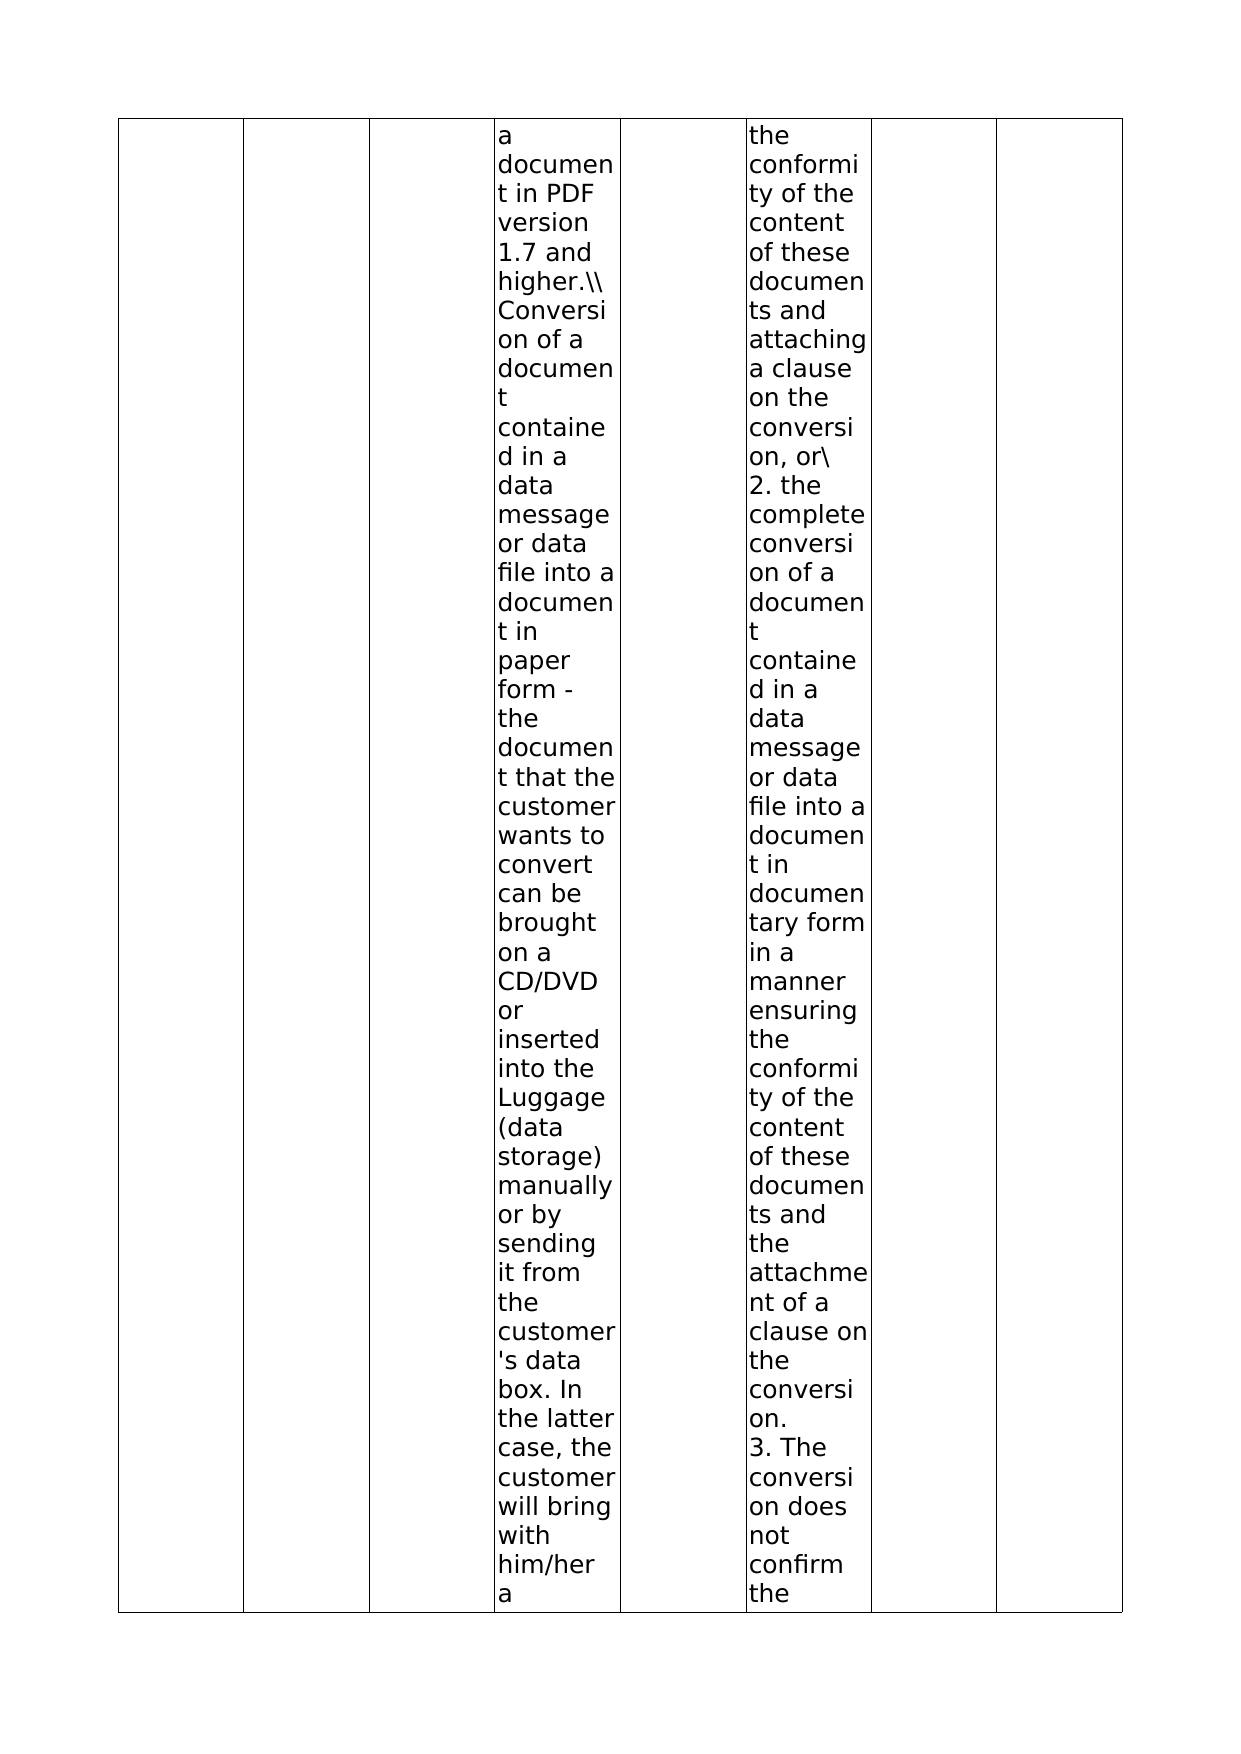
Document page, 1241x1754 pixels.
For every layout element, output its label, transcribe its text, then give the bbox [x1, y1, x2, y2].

table_cell the conformity of the content of these documents and attaching a clause on the conversion, or\ 2. the complete conversion of a document contained in a data message or data file into a document in documentary form in a manner ensuring the conformity of the content of these documents and the attachment of a clause on the conversion. 3. The conversion does not confirm the [747, 119, 871, 1612]
table_cell a document in PDF version 1.7 and higher.\\ Conversion of a document contained in a data message or data file into a document in paper form - the document that the customer wants to convert can be brought on a CD/DVD or inserted into the Luggage (data storage) manually or by sending it from the customer's data box. In the latter case, the customer will bring with him/her a [495, 119, 620, 1612]
table_cell [370, 119, 494, 1612]
table_cell [997, 119, 1122, 1612]
table_cell [244, 119, 369, 1612]
table_cell [621, 119, 746, 1612]
table_cell [872, 119, 996, 1612]
table_cell [119, 119, 243, 1612]
